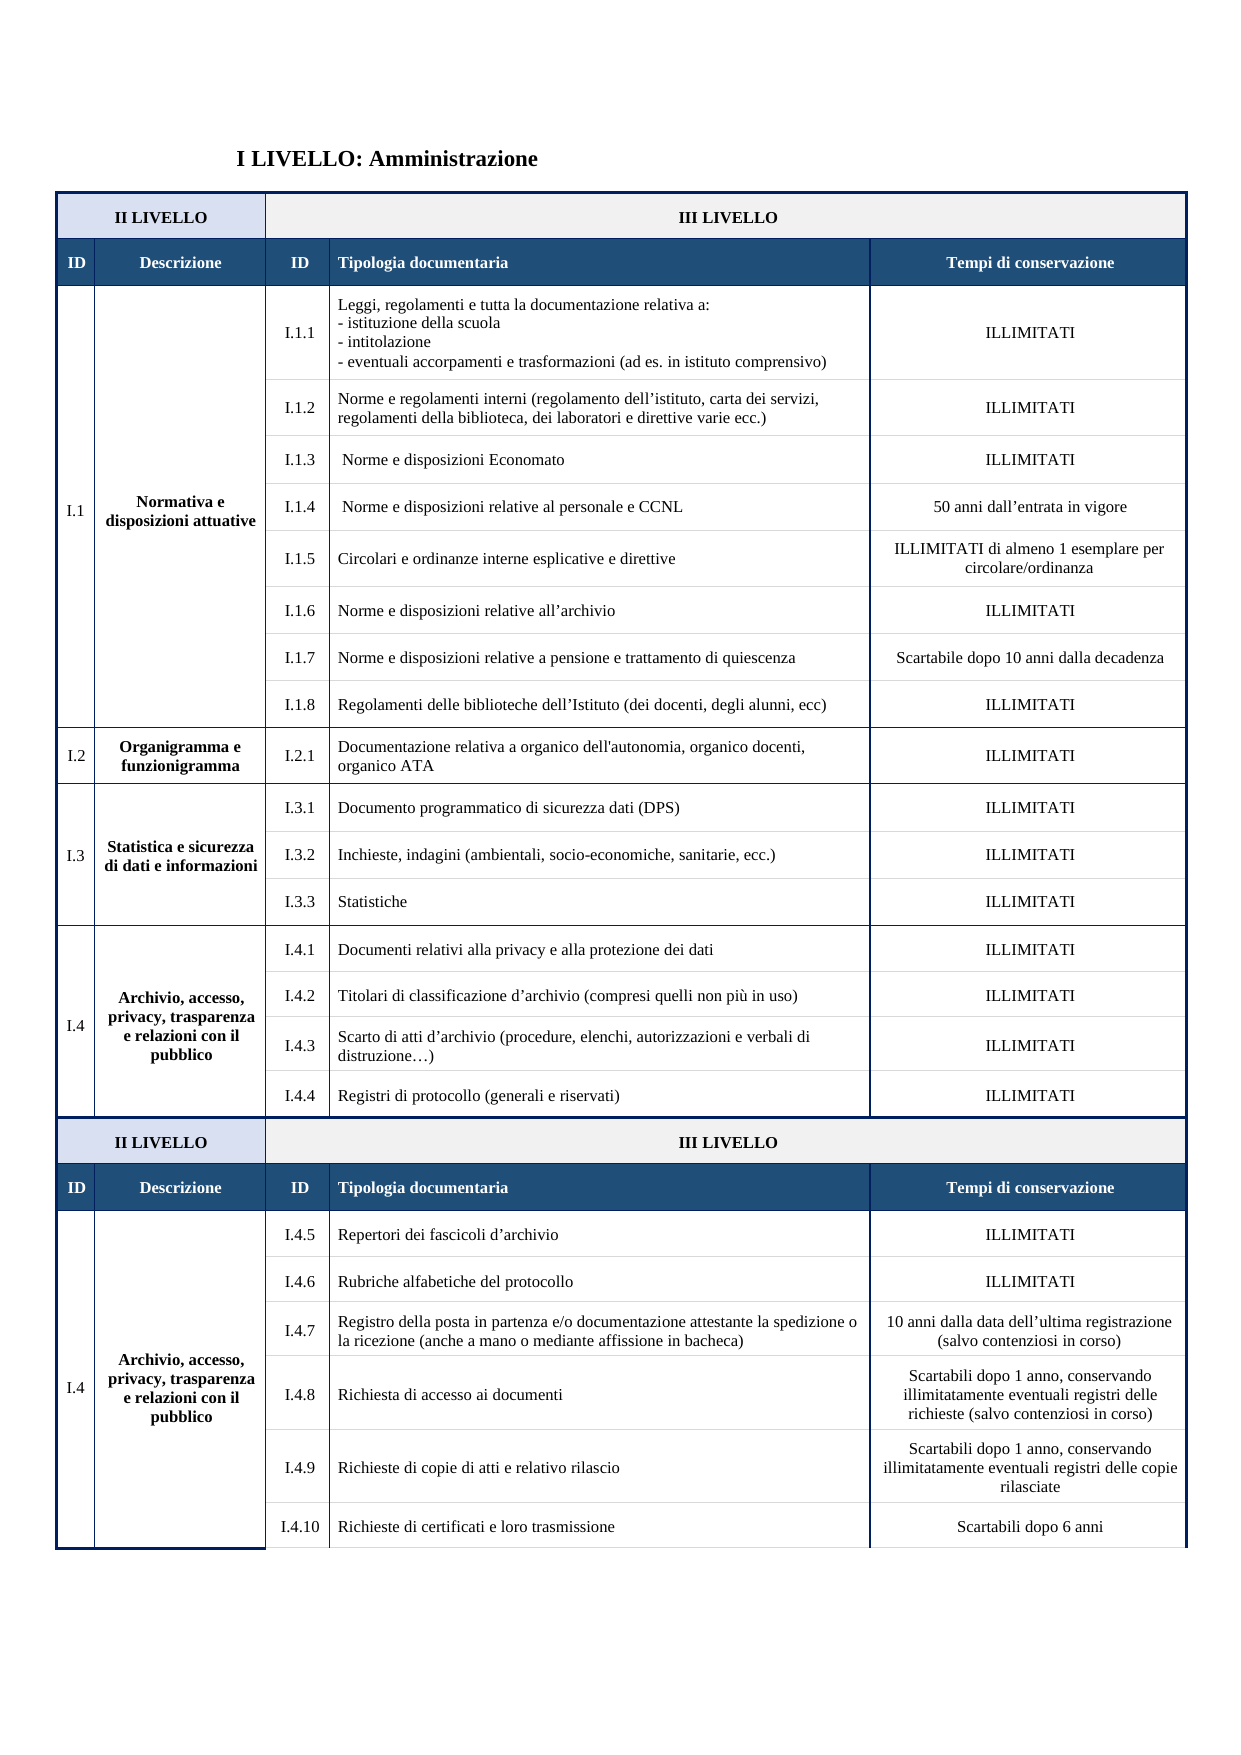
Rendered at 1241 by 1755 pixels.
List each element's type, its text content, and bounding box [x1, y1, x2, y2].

table_cell ID [58, 1164, 94, 1210]
table_cell ILLIMITATI [871, 879, 1185, 924]
table_cell Rubriche alfabetiche del protocollo [330, 1257, 869, 1301]
table_cell ILLIMITATI [871, 681, 1185, 727]
table_cell Tipologia documentaria [330, 1164, 869, 1210]
table_cell I.4.6 [266, 1257, 329, 1301]
table_cell I.3.3 [266, 879, 329, 924]
table_cell Registri di protocollo (generali e riservati) [330, 1071, 869, 1116]
table_cell I.4.8 [266, 1356, 329, 1428]
table_cell Documento programmatico di sicurezza dati (DPS) [330, 784, 869, 831]
table_cell ILLIMITATI [871, 436, 1185, 482]
table_cell I.2 [58, 728, 94, 783]
table_header III LIVELLO [266, 194, 1185, 238]
table_cell Repertori dei fascicoli d’archivio [330, 1211, 869, 1256]
table_cell Descrizione [95, 1164, 265, 1210]
table_cell Richieste di certificati e loro trasmissione [330, 1503, 869, 1547]
table_cell ILLIMITATI [871, 1211, 1185, 1256]
table_cell Scartabili dopo 1 anno, conservando illimitatamente eventuali registri delle copie rilasciate [871, 1430, 1185, 1502]
table_cell I.4 [58, 926, 94, 1116]
table_cell ILLIMITATI [871, 784, 1185, 831]
table_cell I.1.7 [266, 634, 329, 680]
table_cell I.3 [58, 784, 94, 924]
table_cell Scartabile dopo 10 anni dalla decadenza [871, 634, 1185, 680]
table_cell ILLIMITATI [871, 587, 1185, 633]
table_cell Scartabili dopo 1 anno, conservando illimitatamente eventuali registri delle richieste (salvo contenziosi in corso) [871, 1356, 1185, 1428]
table_cell Statistiche [330, 879, 869, 924]
table_cell Leggi, regolamenti e tutta la documentazione relativa a: istituzione della scuola intitolazione eventuali accorpamenti e trasformazioni (ad es. in istituto comprensivo) [330, 286, 869, 379]
table_cell Regolamenti delle biblioteche dell’Istituto (dei docenti, degli alunni, ecc) [330, 681, 869, 727]
table_cell ID [266, 239, 329, 285]
table_cell ILLIMITATI [871, 380, 1185, 435]
table_cell Circolari e ordinanze interne esplicative e direttive [330, 531, 869, 586]
table_cell ILLIMITATI [871, 1071, 1185, 1116]
table_cell ILLIMITATI [871, 1017, 1185, 1070]
table_cell III LIVELLO [266, 1119, 1185, 1163]
table_cell Statistica e sicurezza di dati e informazioni [95, 784, 265, 924]
table_cell I.3.2 [266, 832, 329, 877]
table_cell ILLIMITATI [871, 972, 1185, 1016]
table_cell I.1.8 [266, 681, 329, 727]
table_cell I.4.9 [266, 1430, 329, 1502]
table_cell I.1.5 [266, 531, 329, 586]
table_cell I.4.7 [266, 1302, 329, 1355]
table_cell Norme e disposizioni Economato [330, 436, 869, 482]
table_cell 50 anni dall’entrata in vigore [871, 484, 1185, 530]
table_cell Documentazione relativa a organico dell'autonomia, organico docenti, organico ATA [330, 728, 869, 783]
table_cell Norme e disposizioni relative all’archivio [330, 587, 869, 633]
table_cell ID [266, 1164, 329, 1210]
table_cell Archivio, accesso, privacy, trasparenza e relazioni con il pubblico [95, 926, 265, 1116]
table_cell ILLIMITATI [871, 926, 1185, 971]
table_cell ILLIMITATI [871, 832, 1185, 877]
table_cell Richieste di copie di atti e relativo rilascio [330, 1430, 869, 1502]
table_cell Norme e regolamenti interni (regolamento dell’istituto, carta dei servizi, regolamenti della biblioteca, dei laboratori e direttive varie ecc.) [330, 380, 869, 435]
table_cell Scartabili dopo 6 anni [871, 1503, 1185, 1547]
table_cell ILLIMITATI [871, 286, 1185, 379]
table_cell I.4.10 [266, 1503, 329, 1547]
table_cell I.1.2 [266, 380, 329, 435]
table_cell ID [58, 239, 94, 285]
table_cell Inchieste, indagini (ambientali, socio-economiche, sanitarie, ecc.) [330, 832, 869, 877]
table_cell Norme e disposizioni relative al personale e CCNL [330, 484, 869, 530]
table_cell 10 anni dalla data dell’ultima registrazione (salvo contenziosi in corso) [871, 1302, 1185, 1355]
table_cell ILLIMITATI [871, 1257, 1185, 1301]
table_cell I.3.1 [266, 784, 329, 831]
table_cell I.1.1 [266, 286, 329, 379]
table_cell Descrizione [95, 239, 265, 285]
table_cell Scarto di atti d’archivio (procedure, elenchi, autorizzazioni e verbali di distruzione…) [330, 1017, 869, 1070]
table_cell I.1.3 [266, 436, 329, 482]
table_header II LIVELLO [58, 194, 265, 238]
table_cell II LIVELLO [58, 1119, 265, 1163]
subtitle I LIVELLO: Amministrazione [236, 145, 1201, 172]
table_cell I.1.6 [266, 587, 329, 633]
table_cell I.4.3 [266, 1017, 329, 1070]
table_cell Richiesta di accesso ai documenti [330, 1356, 869, 1428]
table_cell Tempi di conservazione [871, 1164, 1185, 1210]
table_cell I.4.5 [266, 1211, 329, 1256]
table_cell Tipologia documentaria [330, 239, 869, 285]
table_cell I.2.1 [266, 728, 329, 783]
table_cell Norme e disposizioni relative a pensione e trattamento di quiescenza [330, 634, 869, 680]
table_cell I.1 [58, 286, 94, 727]
table_cell Titolari di classificazione d’archivio (compresi quelli non più in uso) [330, 972, 869, 1016]
table_cell Normativa e disposizioni attuative [95, 286, 265, 727]
table_cell Organigramma e funzionigramma [95, 728, 265, 783]
table_cell ILLIMITATI di almeno 1 esemplare per circolare/ordinanza [871, 531, 1185, 586]
table_cell I.4.2 [266, 972, 329, 1016]
table_cell ILLIMITATI [871, 728, 1185, 783]
table_cell I.4.1 [266, 926, 329, 971]
table_cell Archivio, accesso, privacy, trasparenza e relazioni con il pubblico [95, 1211, 265, 1547]
table_cell Registro della posta in partenza e/o documentazione attestante la spedizione o la ricezione (anche a mano o mediante affissione in bacheca) [330, 1302, 869, 1355]
table_cell I.4 [58, 1211, 94, 1547]
table_cell Tempi di conservazione [871, 239, 1185, 285]
table_cell Documenti relativi alla privacy e alla protezione dei dati [330, 926, 869, 971]
table_cell I.4.4 [266, 1071, 329, 1116]
table_cell I.1.4 [266, 484, 329, 530]
